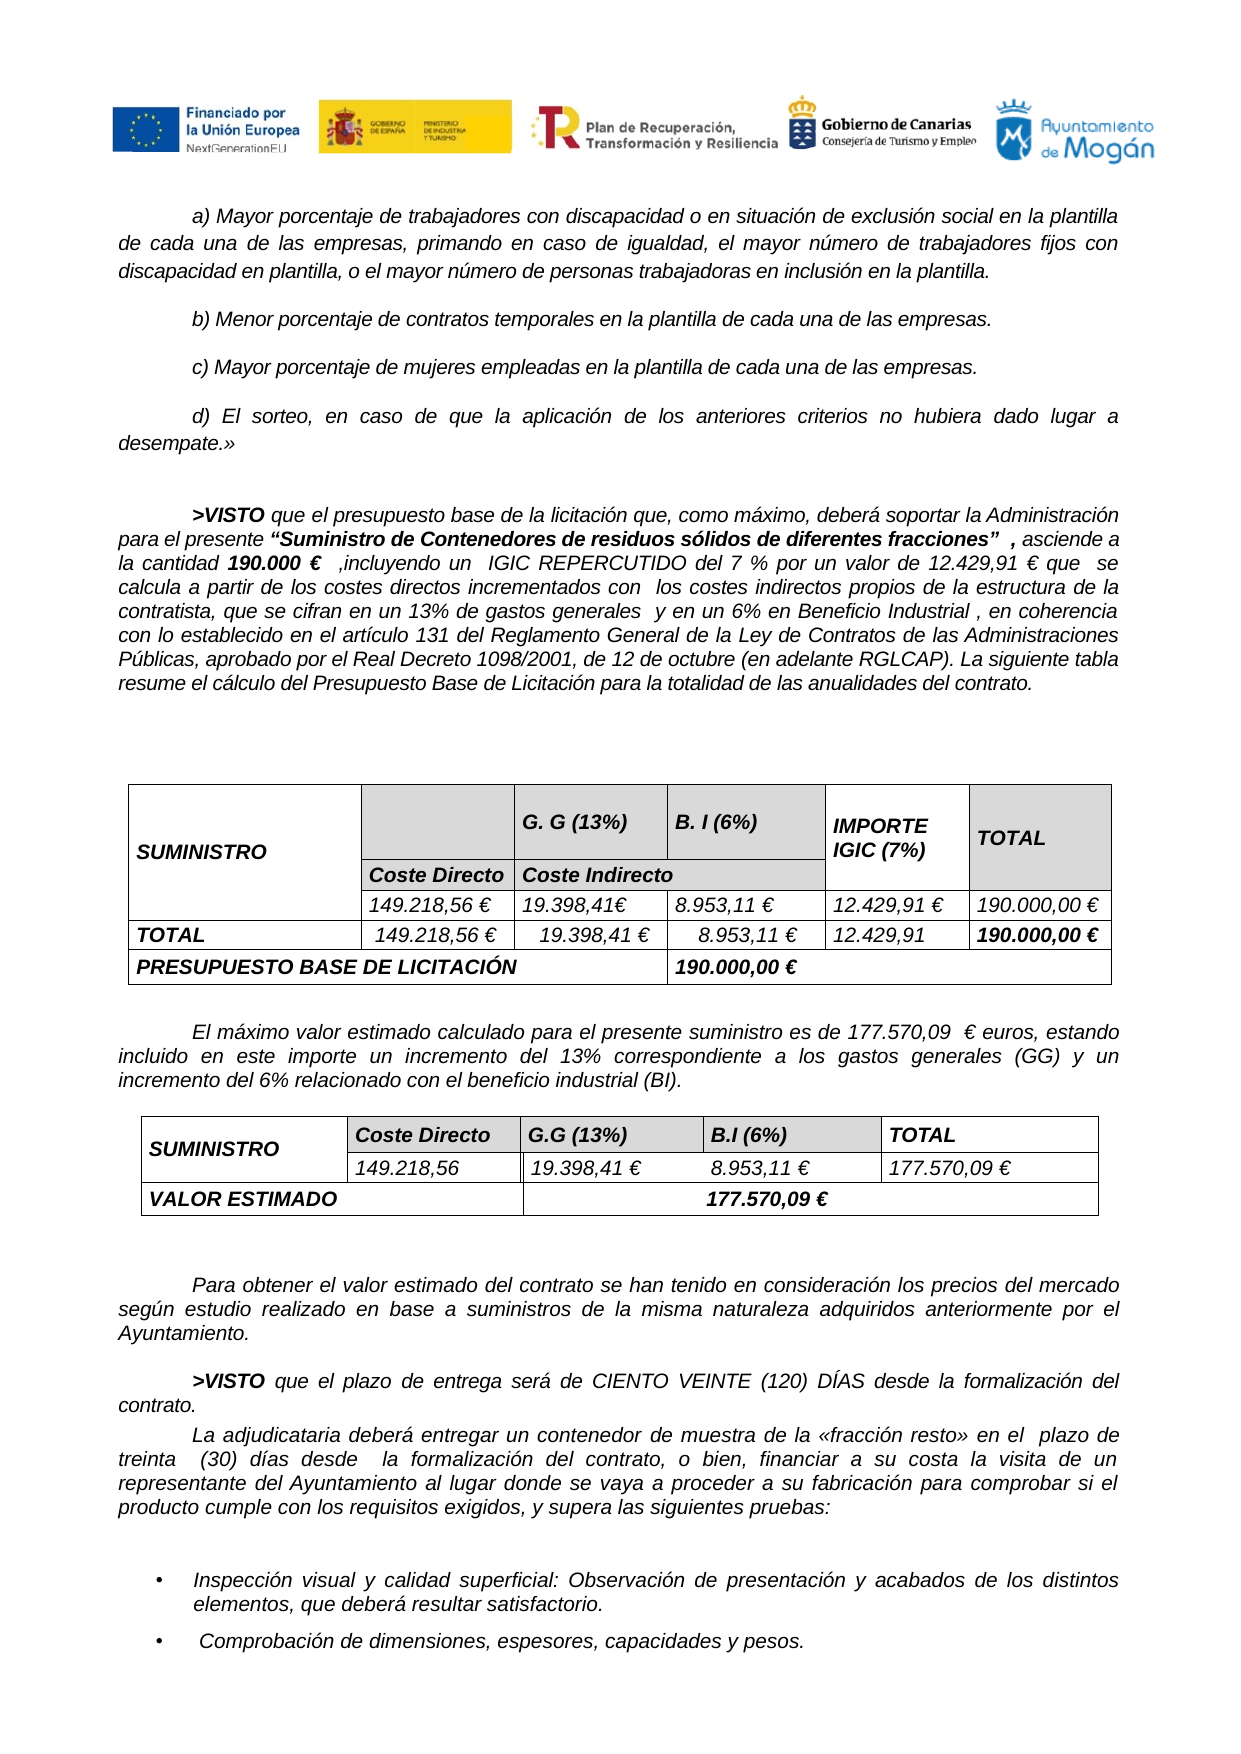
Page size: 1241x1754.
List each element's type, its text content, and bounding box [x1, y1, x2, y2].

list c) Mayor porcentaje de mujeres empleadas en la plantilla de cada una de las empresas. [118, 355, 1122, 379]
table_cell 12.429,91 € [826, 891, 969, 920]
table_header SUMINISTRO [142, 1117, 347, 1182]
table_cell 8.953,11 € [668, 891, 825, 920]
table_cell 149.218,56 [348, 1153, 520, 1182]
table_header B.I (6%) [704, 1117, 881, 1152]
picture [991, 95, 1158, 167]
table_cell 190.000,00 € [970, 891, 1111, 920]
table_header B. I (6%) [668, 785, 825, 859]
table_cell 190.000,00 € [668, 950, 1111, 984]
table_header G.G (13%) [521, 1117, 703, 1152]
text Para obtener el valor estimado del contrato se han tenido en consideración los precios del mercado según estudio realizado en base a suministros de la misma naturaleza adquiridos anteriormente por el Ayuntamiento. [118, 1273, 1122, 1345]
table_cell 149.218,56 € [362, 921, 514, 949]
table_header TOTAL [882, 1117, 1098, 1152]
table_cell 177.570,09 € [882, 1153, 1098, 1182]
table_cell 19.398,41 € [515, 921, 667, 949]
table_cell VALOR ESTIMADO [142, 1183, 523, 1214]
table_cell 19.398,41 € [524, 1153, 703, 1182]
table_cell 12.429,91 [826, 921, 969, 949]
table_cell PRESUPUESTO BASE DE LICITACIÓN [129, 950, 667, 984]
table_cell TOTAL [129, 921, 361, 949]
table_header TOTAL [970, 785, 1111, 890]
table_cell [524, 1183, 699, 1214]
table_cell 8.953,11 € [668, 921, 825, 949]
table_cell 177.570,09 € [699, 1183, 1098, 1214]
table_header G. G (13%) [515, 785, 667, 859]
list d) El sorteo, en caso de que la aplicación de los anteriores criterios no hubiera dado lugar a desempate.» [118, 403, 1122, 455]
table_cell Coste Directo [362, 860, 514, 890]
list b) Menor porcentaje de contratos temporales en la plantilla de cada una de las empresas. [118, 307, 1122, 331]
text La adjudicataria deberá entregar un contenedor de muestra de la «fracción resto» en el plazo de treinta (30) días desde la formalización del contrato, o bien, financiar a su costa la visita de un representante del Ayuntamiento al lugar donde se vaya a proceder a su fabricación para comprobar si el producto cumple con los requisitos exigidos, y supera las siguientes pruebas: [118, 1423, 1122, 1519]
table_header IMPORTE IGIC (7%) [826, 785, 969, 890]
table_header Coste Directo [348, 1117, 520, 1152]
list Inspección visual y calidad superficial: Observación de presentación y acabados de los distintos elementos, que deberá resultar satisfactorio. [156, 1568, 1122, 1616]
list Comprobación de dimensiones, espesores, capacidades y pesos. [156, 1628, 1122, 1653]
table_header SUMINISTRO [129, 785, 361, 920]
table_header [362, 785, 514, 859]
list a) Mayor porcentaje de trabajadores con discapacidad o en situación de exclusión social en la plantilla de cada una de las empresas, primando en caso de igualdad, el mayor número de trabajadores fijos con discapacidad en plantilla, o el mayor número de personas trabajadoras en inclusión en la plantilla. [118, 203, 1122, 282]
table_cell Coste Indirecto [515, 860, 825, 890]
table_cell 19.398,41€ [515, 891, 667, 920]
text >VISTO que el presupuesto base de la licitación que, como máximo, deberá soportar la Administración para el presente “Suministro de Contenedores de residuos sólidos de diferentes fracciones” , asciende a la cantidad 190.000 € ,incluyendo un IGIC REPERCUTIDO del 7 % por un valor de 12.429,91 € que se calcula a partir de los costes directos incrementados con los costes indirectos propios de la estructura de la contratista, que se cifran en un 13% de gastos generales y en un 6% en Beneficio Industrial , en coherencia con lo establecido en el artículo 131 del Reglamento General de la Ley de Contratos de las Administraciones Públicas, aprobado por el Real Decreto 1098/2001, de 12 de octubre (en adelante RGLCAP). La siguiente tabla resume el cálculo del Presupuesto Base de Licitación para la totalidad de las anualidades del contrato. [118, 503, 1122, 695]
table_cell 149.218,56 € [362, 891, 514, 920]
text El máximo valor estimado calculado para el presente suministro es de 177.570,09 € euros, estando incluido en este importe un incremento del 13% correspondiente a los gastos generales (GG) y un incremento del 6% relacionado con el beneficio industrial (BI). [118, 1020, 1122, 1092]
table_cell 8.953,11 € [703, 1153, 881, 1182]
table_cell 190.000,00 € [970, 921, 1111, 949]
text >VISTO que el plazo de entrega será de CIENTO VEINTE (120) DÍAS desde la formalización del contrato. [118, 1369, 1122, 1417]
